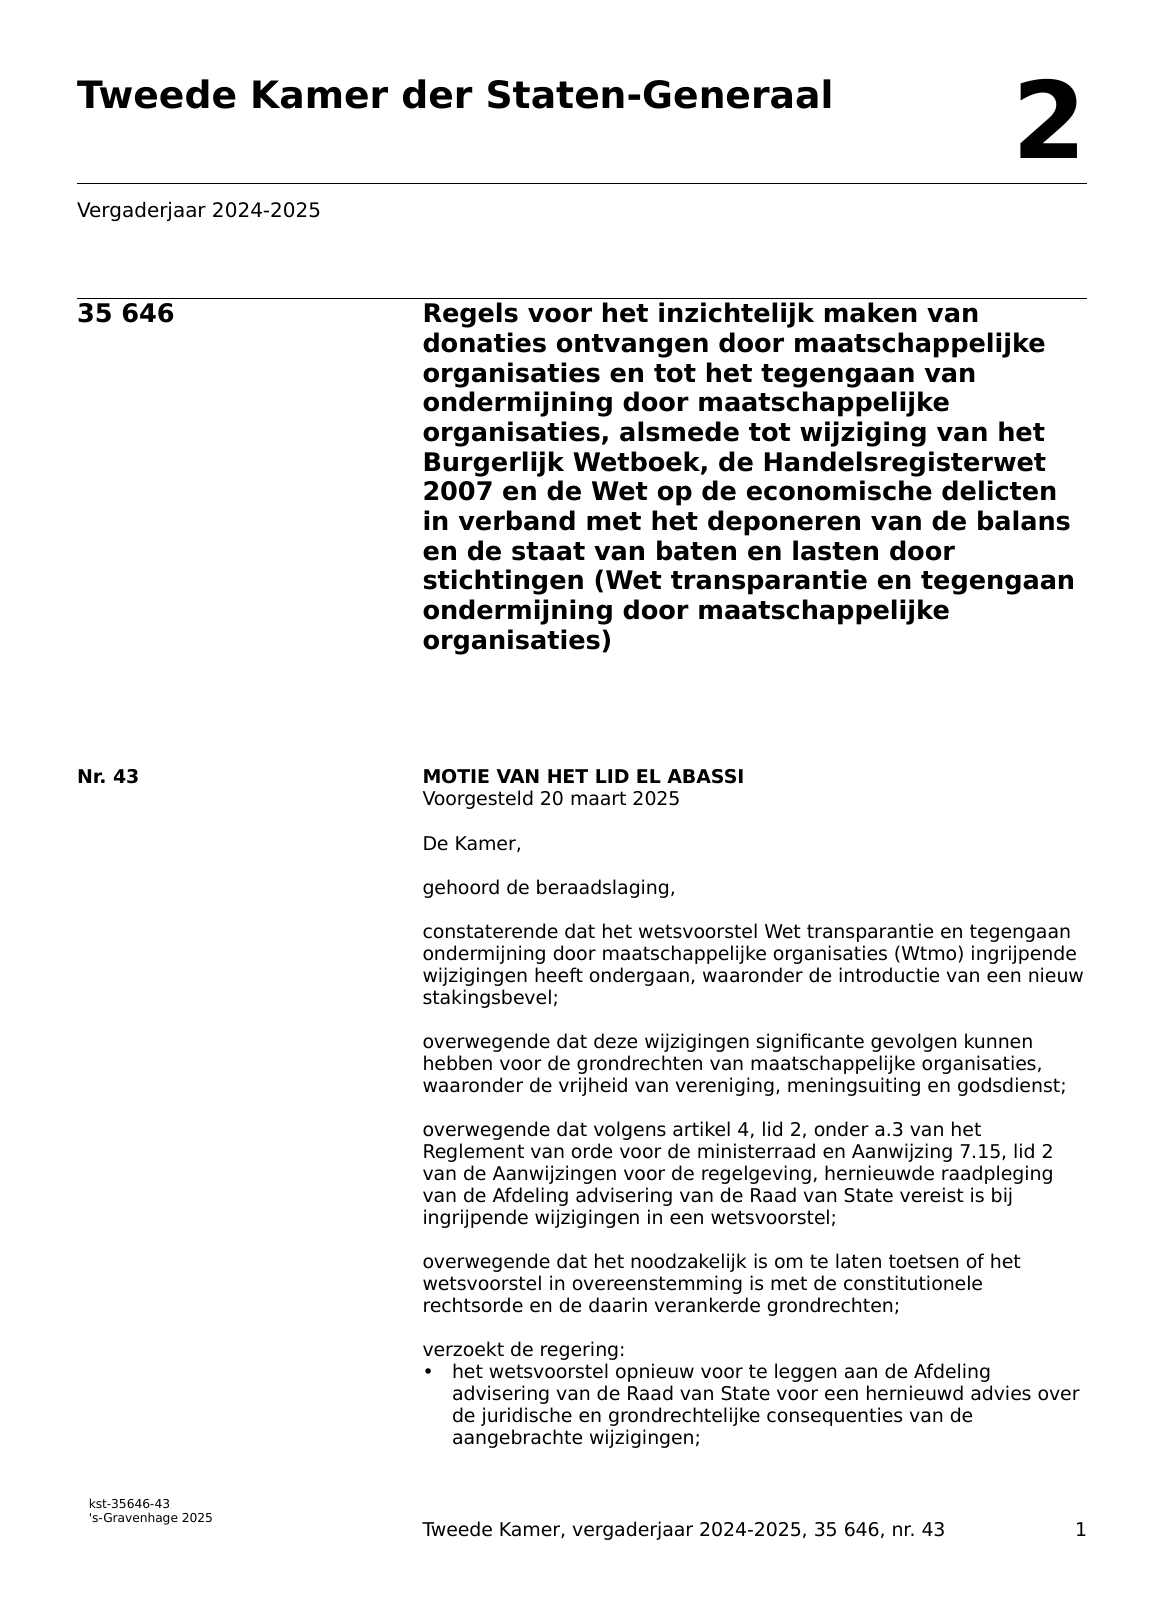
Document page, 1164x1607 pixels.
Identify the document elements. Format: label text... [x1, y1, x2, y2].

text constaterende dat het wetsvoorstel Wet transparantie en tegengaan ondermijning door maatschappelijke organisaties (Wtmo) ingrijpende wijzigingen heeft ondergaan, waaronder de introductie van een nieuw stakingsbevel; [422, 921, 1087, 1009]
text kst-35646-43 [88, 1497, 323, 1511]
text Voorgesteld 20 maart 2025 [422, 788, 1087, 810]
table_header Tweede Kamer der Staten-Generaal [77, 59, 886, 183]
text gehoord de beraadslaging, [422, 877, 1087, 898]
table_header 2 [886, 59, 1087, 183]
text overwegende dat volgens artikel 4, lid 2, onder a.3 van het Reglement van orde voor de ministerraad en Aanwijzing 7.15, lid 2 van de Aanwijzingen voor de regelgeving, hernieuwde raadpleging van de Afdeling advisering van de Raad van State vereist is bij ingrijpende wijzigingen in een wetsvoorstel; [422, 1119, 1087, 1229]
text 's-Gravenhage 2025 [88, 1511, 323, 1525]
text De Kamer, [422, 832, 1087, 854]
text overwegende dat het noodzakelijk is om te laten toetsen of het wetsvoorstel in overeenstemming is met de constitutionele rechtsorde en de daarin verankerde grondrechten; [422, 1251, 1087, 1317]
subtitle Nr. 43 MOTIE VAN HET LID EL ABASSI [77, 766, 1087, 788]
text overwegende dat deze wijzigingen significante gevolgen kunnen hebben voor de grondrechten van maatschappelijke organisaties, waaronder de vrijheid van vereniging, meningsuiting en godsdienst; [422, 1031, 1087, 1097]
text • het wetsvoorstel opnieuw voor te leggen aan de Afdeling advisering van de Raad van State voor een hernieuwd advies over de juridische en grondrechtelijke consequenties van de aangebrachte wijzigingen; [422, 1361, 1087, 1449]
subtitle 35 646 Regels voor het inzichtelijk maken van donaties ontvangen door maatschappelijke organisaties en tot het tegengaan van ondermijning door maatschappelijke organisaties, alsmede tot wijziging van het Burgerlijk Wetboek, de Handelsregisterwet 2007 en de Wet op de economische delicten in verband met het deponeren van de balans en de staat van baten en lasten door stichtingen (Wet transparantie en tegengaan ondermijning door maatschappelijke organisaties) [77, 299, 1087, 655]
text verzoekt de regering: [422, 1339, 1087, 1361]
table_cell Vergaderjaar 2024-2025 [77, 184, 1087, 298]
